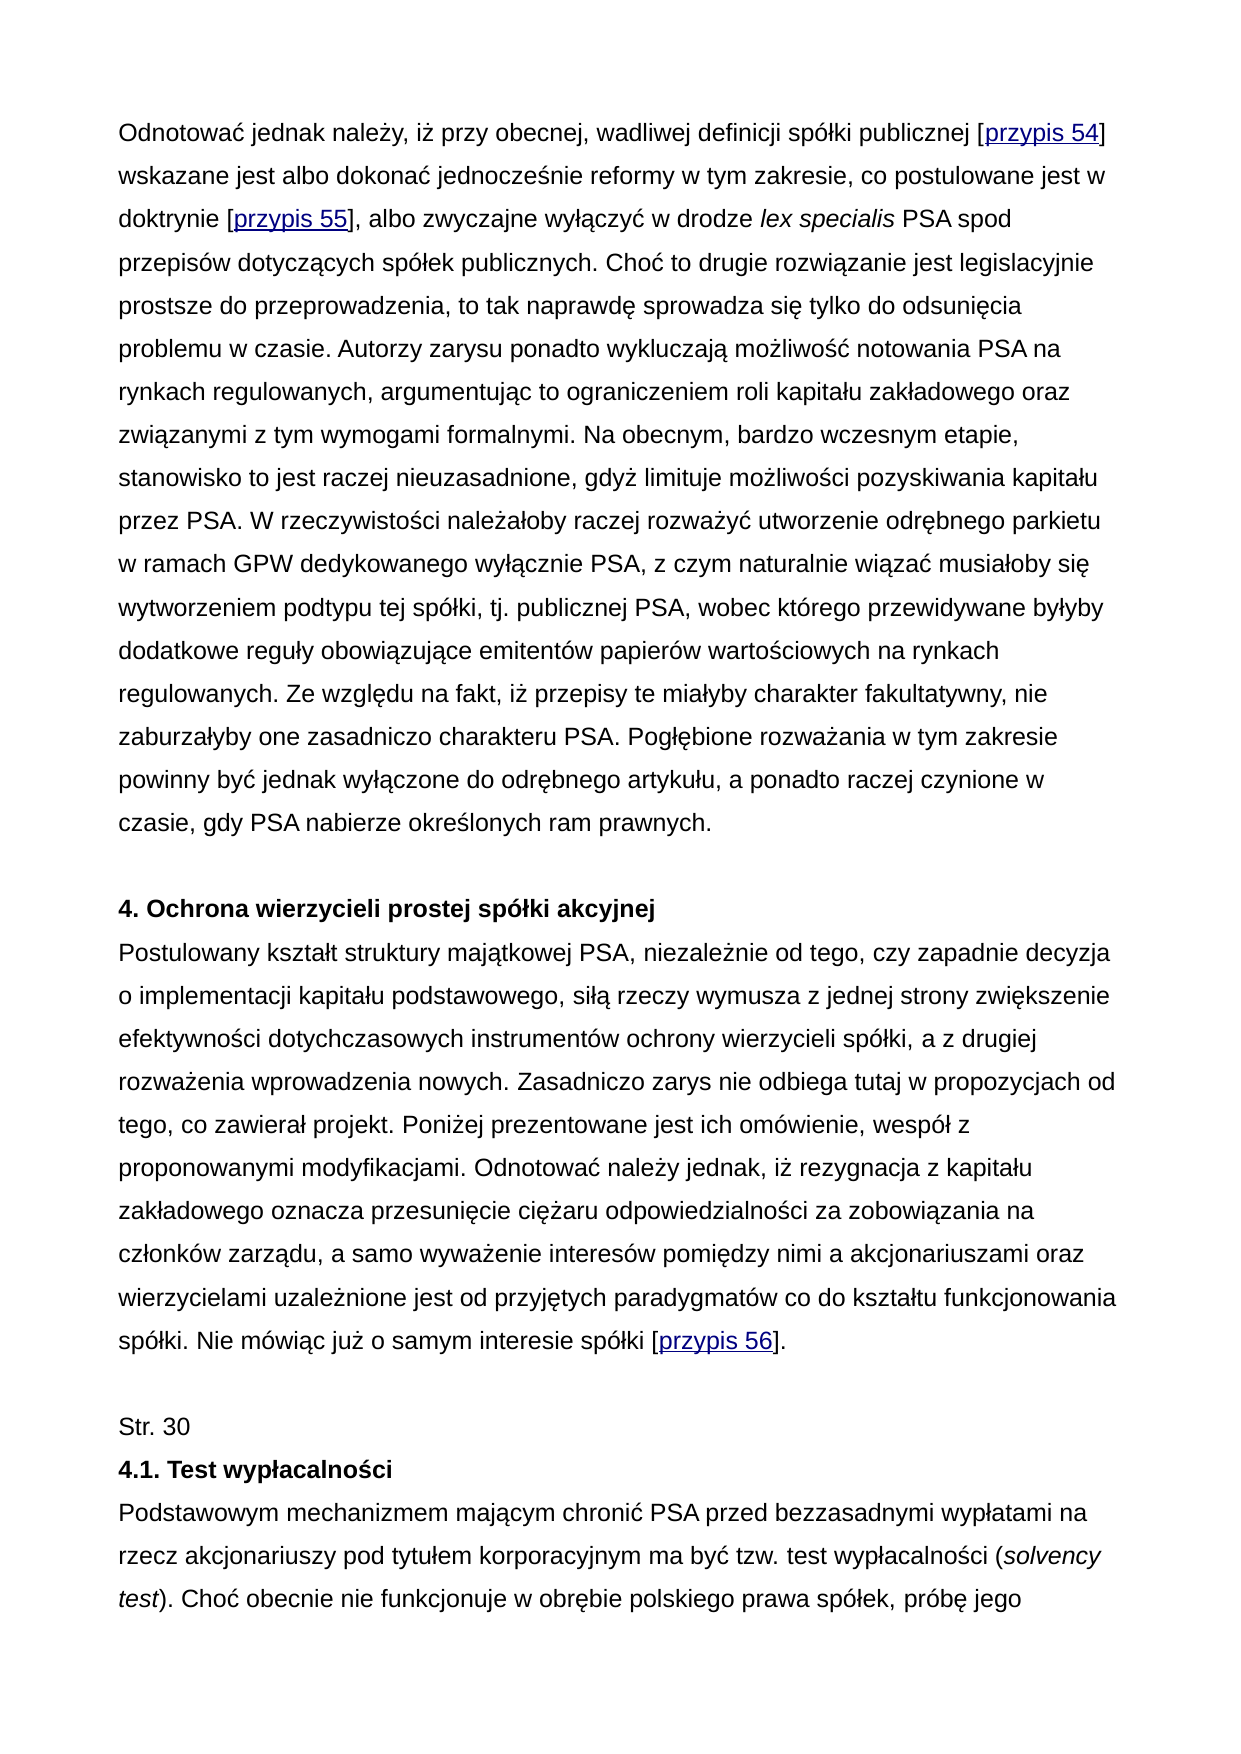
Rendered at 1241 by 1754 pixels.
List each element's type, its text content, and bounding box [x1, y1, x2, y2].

text Odnotować jednak należy, iż przy obecnej, wadliwej definicji spółki publicznej [przypis 54] wskazane jest albo dokonać jednocześnie reformy w tym zakresie, co postulowane jest w doktrynie [przypis 55], albo zwyczajne wyłączyć w drodze lex specialis PSA spod przepisów dotyczących spółek publicznych. Choć to drugie rozwiązanie jest legislacyjnie prostsze do przeprowadzenia, to tak naprawdę sprowadza się tylko do odsunięcia problemu w czasie. Autorzy zarysu ponadto wykluczają możliwość notowania PSA na rynkach regulowanych, argumentując to ograniczeniem roli kapitału zakładowego oraz związanymi z tym wymogami formalnymi. Na obecnym, bardzo wczesnym etapie, stanowisko to jest raczej nieuzasadnione, gdyż limituje możliwości pozyskiwania kapitału przez PSA. W rzeczywistości należałoby raczej rozważyć utworzenie odrębnego parkietu w ramach GPW dedykowanego wyłącznie PSA, z czym naturalnie wiązać musiałoby się wytworzeniem podtypu tej spółki, tj. publicznej PSA, wobec którego przewidywane byłyby dodatkowe reguły obowiązujące emitentów papierów wartościowych na rynkach regulowanych. Ze względu na fakt, iż przepisy te miałyby charakter fakultatywny, nie zaburzałyby one zasadniczo charakteru PSA. Pogłębione rozważania w tym zakresie powinny być jednak wyłączone do odrębnego artykułu, a ponadto raczej czynione w czasie, gdy PSA nabierze określonych ram prawnych. [118, 118, 1122, 837]
subtitle 4.1. Test wypłacalności [118, 1455, 1122, 1484]
text Str. 30 [118, 1412, 1122, 1441]
text Postulowany kształt struktury majątkowej PSA, niezależnie od tego, czy zapadnie decyzja o implementacji kapitału podstawowego, siłą rzeczy wymusza z jednej strony zwiększenie efektywności dotychczasowych instrumentów ochrony wierzycieli spółki, a z drugiej rozważenia wprowadzenia nowych. Zasadniczo zarys nie odbiega tutaj w propozycjach od tego, co zawierał projekt. Poniżej prezentowane jest ich omówienie, wespół z proponowanymi modyfikacjami. Odnotować należy jednak, iż rezygnacja z kapitału zakładowego oznacza przesunięcie ciężaru odpowiedzialności za zobowiązania na członków zarządu, a samo wyważenie interesów pomiędzy nimi a akcjonariuszami oraz wierzycielami uzależnione jest od przyjętych paradygmatów co do kształtu funkcjonowania spółki. Nie mówiąc już o samym interesie spółki [przypis 56]. [118, 937, 1122, 1354]
text Podstawowym mechanizmem mającym chronić PSA przed bezzasadnymi wypłatami na rzecz akcjonariuszy pod tytułem korporacyjnym ma być tzw. test wypłacalności (solvency test). Choć obecnie nie funkcjonuje w obrębie polskiego prawa spółek, próbę jego [118, 1498, 1122, 1613]
subtitle 4. Ochrona wierzycieli prostej spółki akcyjnej [118, 894, 1122, 923]
